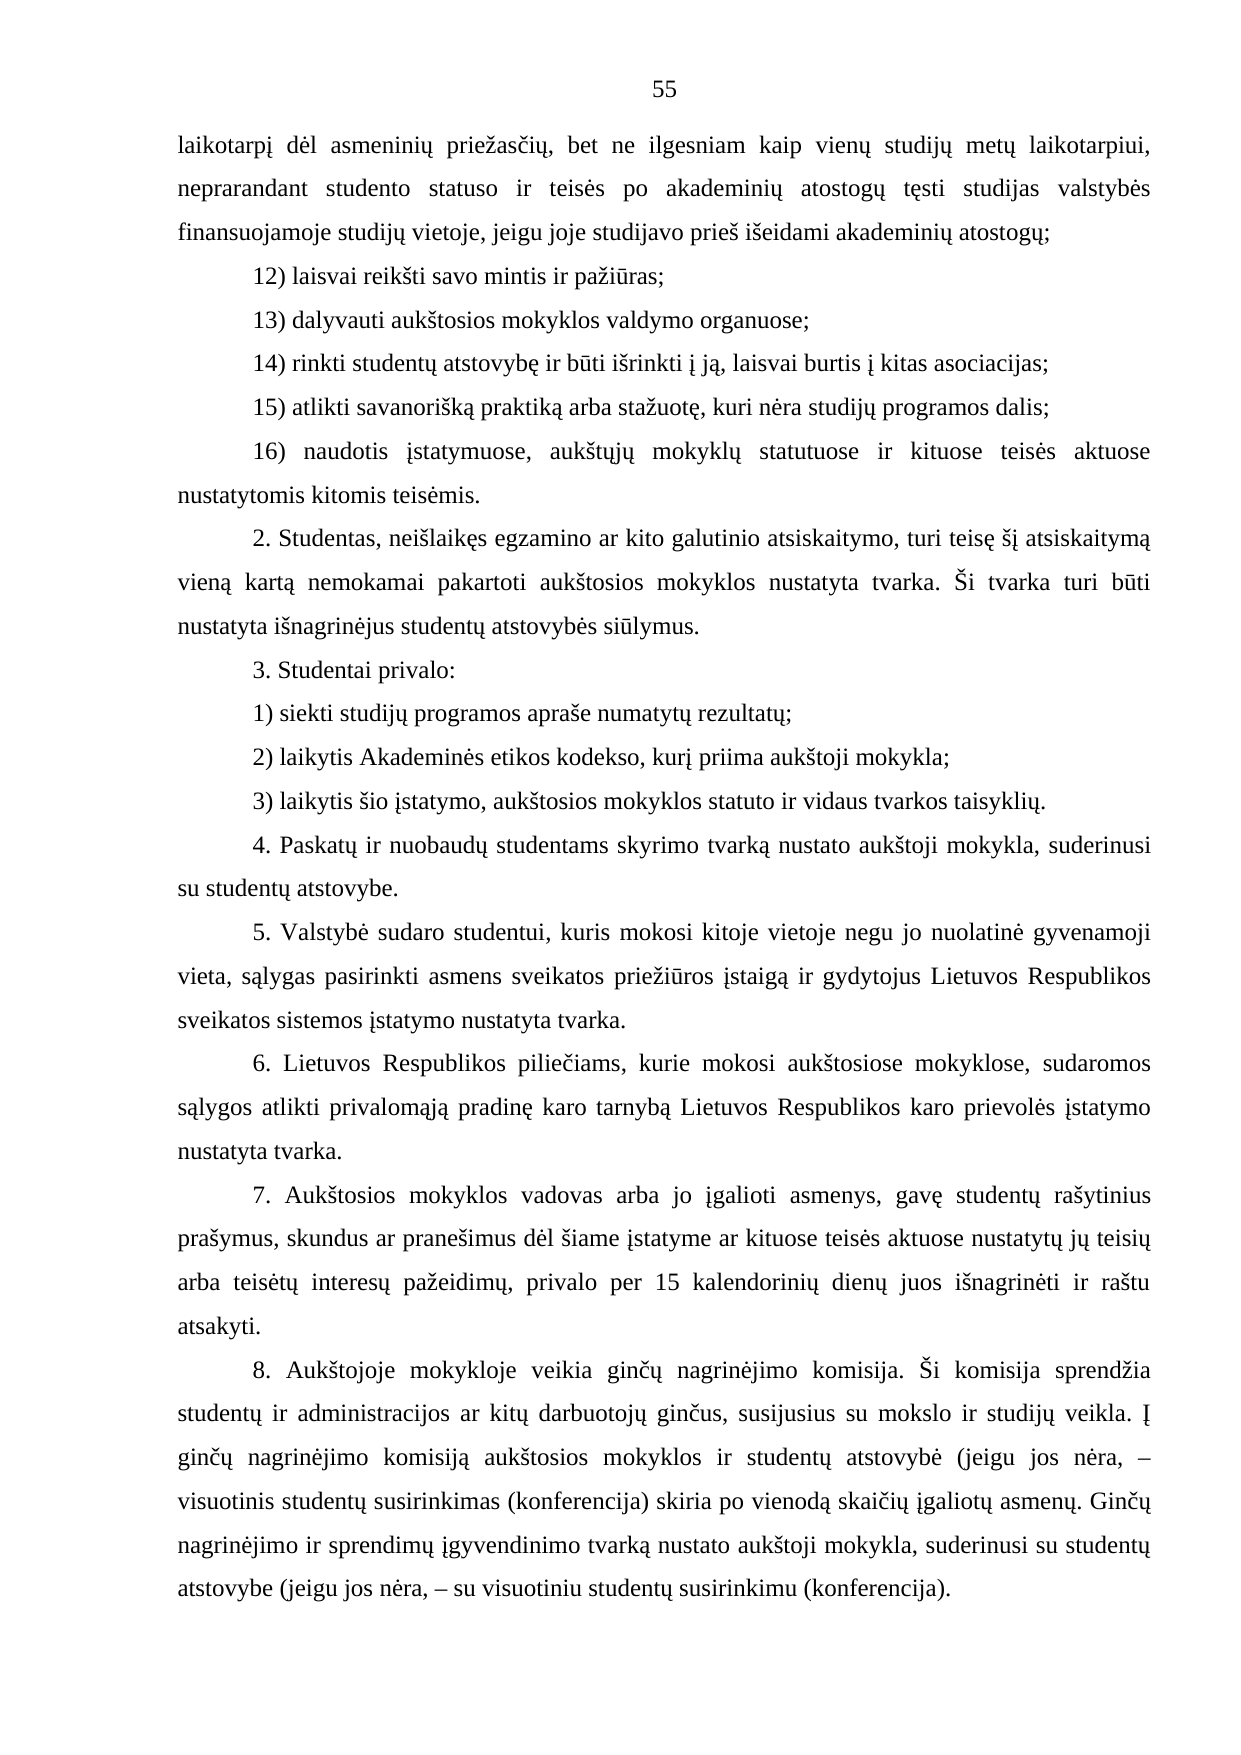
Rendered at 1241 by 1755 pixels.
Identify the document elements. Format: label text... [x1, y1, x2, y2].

text 7. Aukštosios mokyklos vadovas arba jo įgalioti asmenys, gavę studentų rašytinius prašymus, skundus ar pranešimus dėl šiame įstatyme ar kituose teisės aktuose nustatytų jų teisių arba teisėtų interesų pažeidimų, privalo per 15 kalendorinių dienų juos išnagrinėti ir raštu atsakyti. [177, 1168, 1152, 1343]
text 12) laisvai reikšti savo mintis ir pažiūras; [177, 249, 1152, 293]
text 3) laikytis šio įstatymo, aukštosios mokyklos statuto ir vidaus tvarkos taisyklių. [177, 774, 1152, 818]
text 15) atlikti savanorišką praktiką arba stažuotę, kuri nėra studijų programos dalis; [177, 381, 1152, 424]
text 2. Studentas, neišlaikęs egzamino ar kito galutinio atsiskaitymo, turi teisę šį atsiskaitymą vieną kartą nemokamai pakartoti aukštosios mokyklos nustatyta tvarka. Ši tvarka turi būti nustatyta išnagrinėjus studentų atstovybės siūlymus. [177, 512, 1152, 643]
text 5. Valstybė sudaro studentui, kuris mokosi kitoje vietoje negu jo nuolatinė gyvenamoji vieta, sąlygas pasirinkti asmens sveikatos priežiūros įstaigą ir gydytojus Lietuvos Respublikos sveikatos sistemos įstatymo nustatyta tvarka. [177, 906, 1152, 1037]
text 1) siekti studijų programos apraše numatytų rezultatų; [177, 687, 1152, 731]
text 2) laikytis Akademinės etikos kodekso, kurį priima aukštoji mokykla; [177, 731, 1152, 774]
text 14) rinkti studentų atstovybę ir būti išrinkti į ją, laisvai burtis į kitas asociacijas; [177, 337, 1152, 381]
text 16) naudotis įstatymuose, aukštųjų mokyklų statutuose ir kituose teisės aktuose nustatytomis kitomis teisėmis. [177, 424, 1152, 512]
text laikotarpį dėl asmeninių priežasčių, bet ne ilgesniam kaip vienų studijų metų laikotarpiui, neprarandant studento statuso ir teisės po akademinių atostogų tęsti studijas valstybės finansuojamoje studijų vietoje, jeigu joje studijavo prieš išeidami akademinių atostogų; [177, 118, 1152, 249]
text 3. Studentai privalo: [177, 643, 1152, 687]
text 6. Lietuvos Respublikos piliečiams, kurie mokosi aukštosiose mokyklose, sudaromos sąlygos atlikti privalomąją pradinę karo tarnybą Lietuvos Respublikos karo prievolės įstatymo nustatyta tvarka. [177, 1037, 1152, 1168]
text 8. Aukštojoje mokykloje veikia ginčų nagrinėjimo komisija. Ši komisija sprendžia studentų ir administracijos ar kitų darbuotojų ginčus, susijusius su mokslo ir studijų veikla. Į ginčų nagrinėjimo komisiją aukštosios mokyklos ir studentų atstovybė (jeigu jos nėra, – visuotinis studentų susirinkimas (konferencija) skiria po vienodą skaičių įgaliotų asmenų. Ginčų nagrinėjimo ir sprendimų įgyvendinimo tvarką nustato aukštoji mokykla, suderinusi su studentų atstovybe (jeigu jos nėra, – su visuotiniu studentų susirinkimu (konferencija). [177, 1343, 1152, 1606]
text 13) dalyvauti aukštosios mokyklos valdymo organuose; [177, 293, 1152, 337]
text 4. Paskatų ir nuobaudų studentams skyrimo tvarką nustato aukštoji mokykla, suderinusi su studentų atstovybe. [177, 818, 1152, 906]
